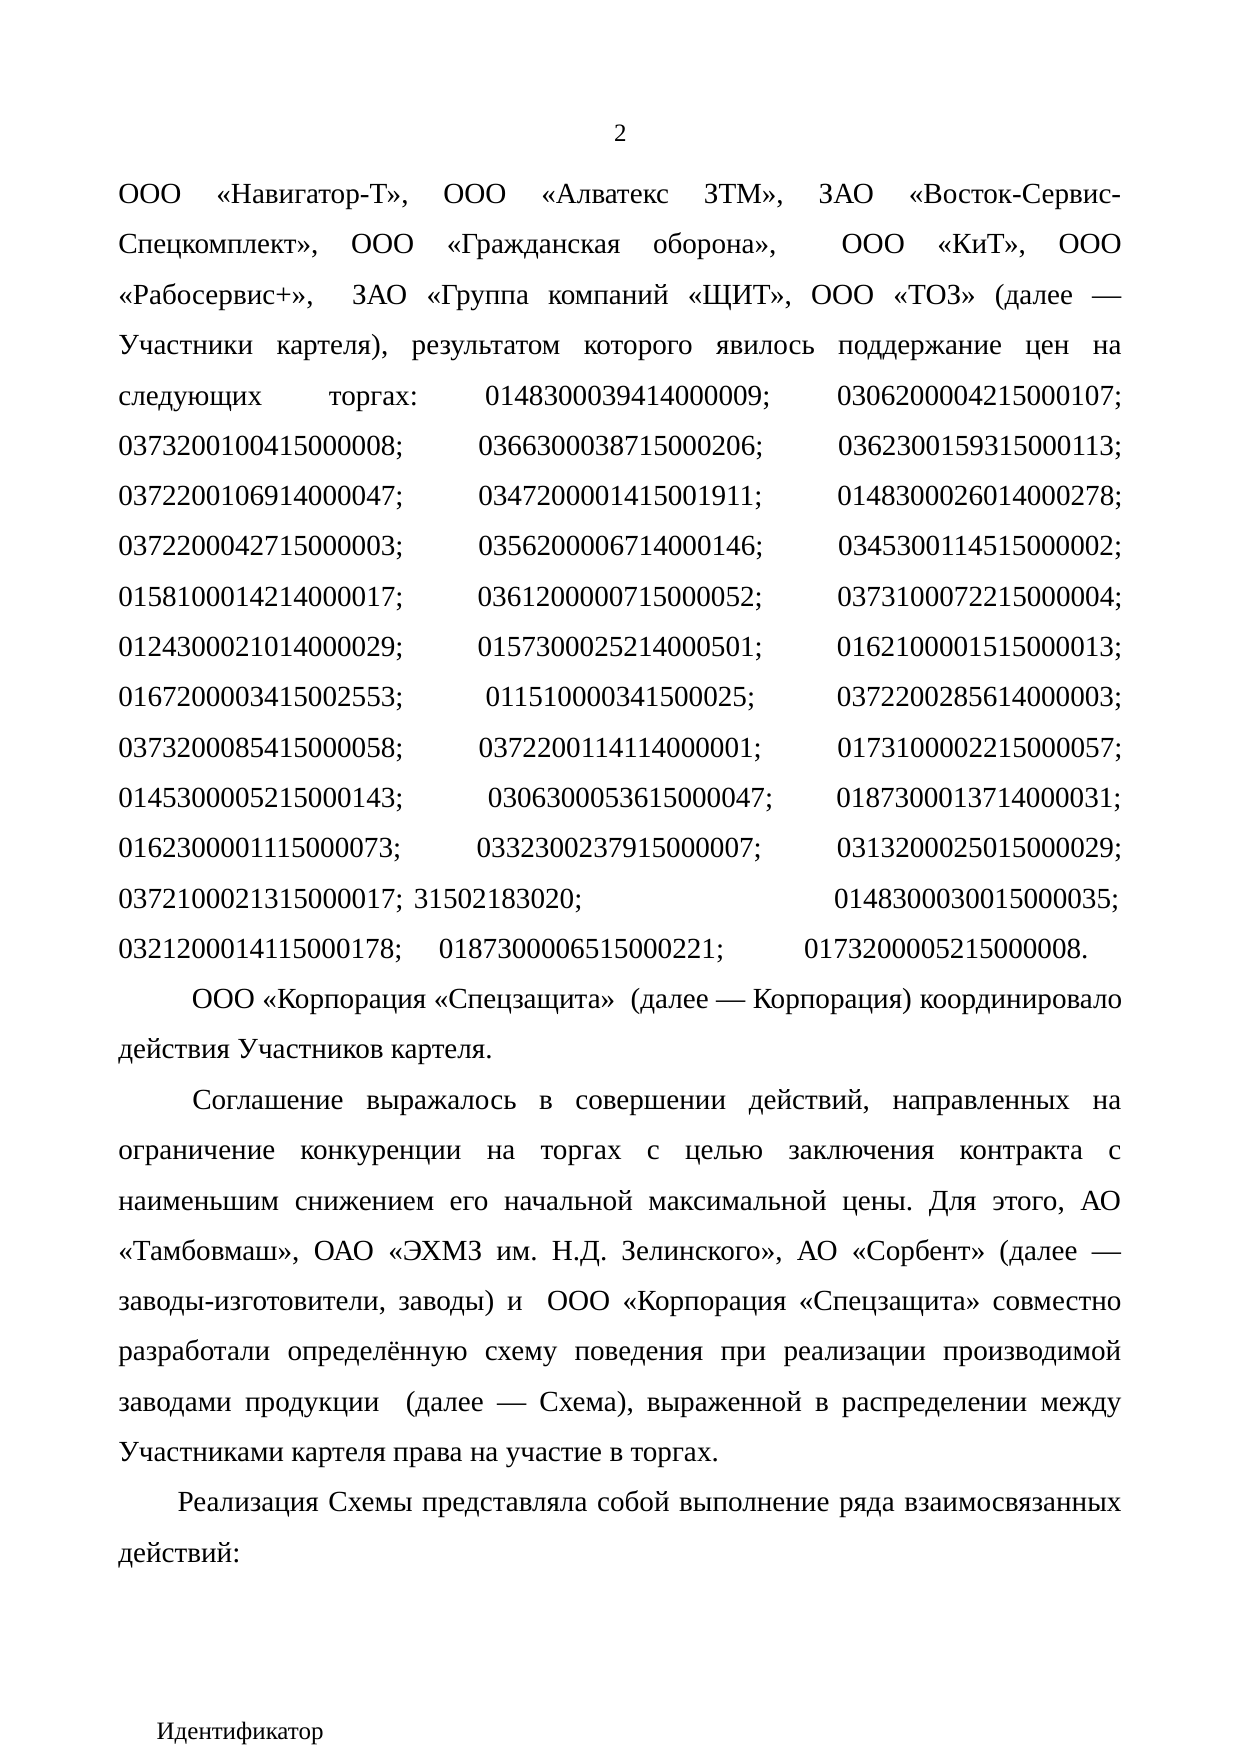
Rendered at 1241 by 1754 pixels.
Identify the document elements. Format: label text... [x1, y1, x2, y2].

text Реализация Схемы представляла собой выполнение ряда взаимосвязанных действий: [118, 1484, 1122, 1568]
text ООО «Навигатор-Т», ООО «Алватекс ЗТМ», ЗАО «Восток-Сервис-Спецкомплект», ООО «Гражданская оборона», ООО «КиТ», ООО «Рабосервис+», ЗАО «Группа компаний «ЩИТ», ООО «ТОЗ» (далее — Участники картеля), результатом которого явилось поддержание цен на следующих торгах: 0148300039414000009; 0306200004215000107; 0373200100415000008; 0366300038715000206; 0362300159315000113; 0372200106914000047; 0347200001415001911; 0148300026014000278; 0372200042715000003; 0356200006714000146; 0345300114515000002; 0158100014214000017; 0361200000715000052; 0373100072215000004; 0124300021014000029; 0157300025214000501; 0162100001515000013; 0167200003415002553; 011510000341500025; 0372200285614000003; 0373200085415000058; 0372200114114000001; 0173100002215000057; 0145300005215000143; 0306300053615000047; 0187300013714000031; 0162300001115000073; 0332300237915000007; 0313200025015000029; 0372100021315000017; 31502183020; 0148300030015000035; 0321200014115000178; 0187300006515000221; 0173200005215000008. [118, 176, 1122, 964]
text Соглашение выражалось в совершении действий, направленных на ограничение конкуренции на торгах с целью заключения контракта с наименьшим снижением его начальной максимальной цены. Для этого, АО «Тамбовмаш», ОАО «ЭХМЗ им. Н.Д. Зелинского», АО «Сорбент» (далее — заводы-изготовители, заводы) и ООО «Корпорация «Спецзащита» совместно разработали определённую схему поведения при реализации производимой заводами продукции (далее — Схема), выраженной в распределении между Участниками картеля права на участие в торгах. [118, 1082, 1122, 1468]
text ООО «Корпорация «Спецзащита» (далее — Корпорация) координировало действия Участников картеля. [118, 981, 1122, 1065]
